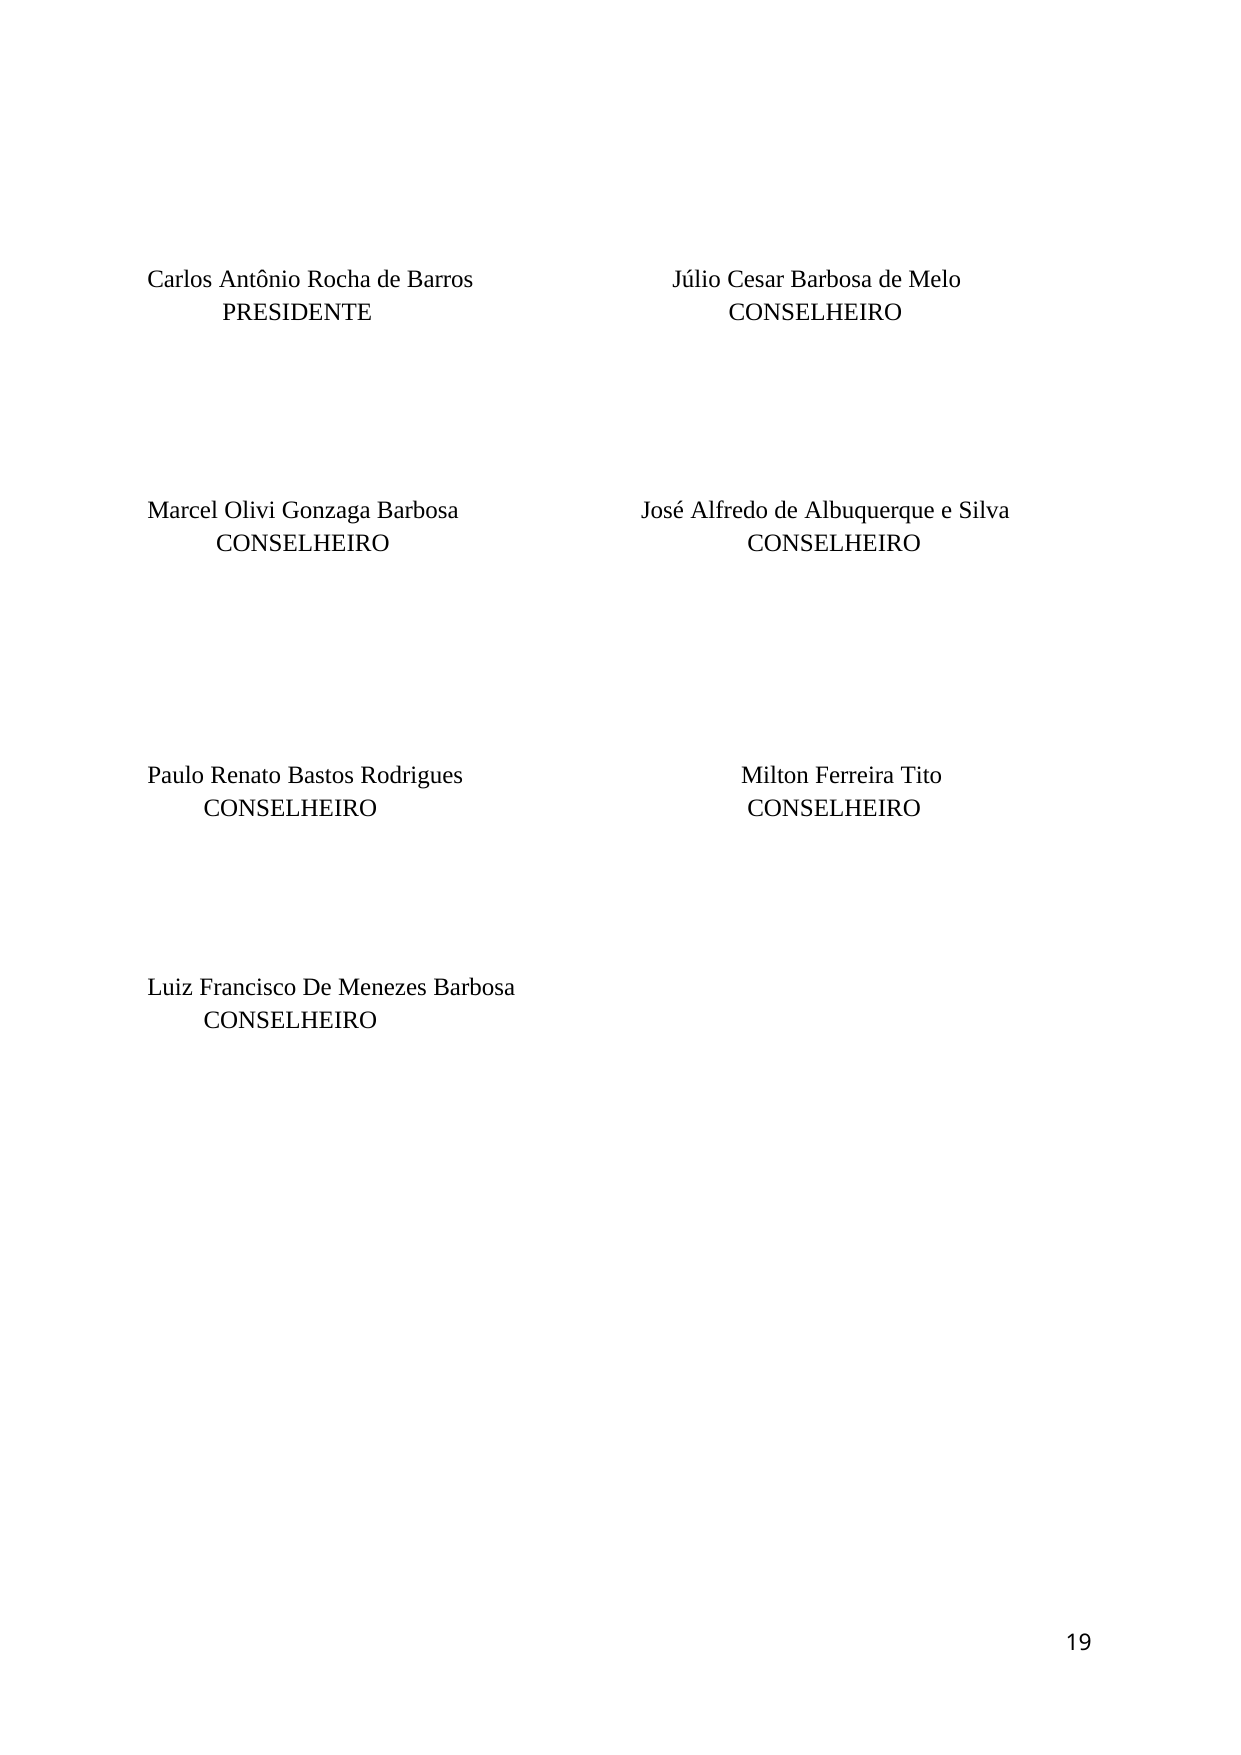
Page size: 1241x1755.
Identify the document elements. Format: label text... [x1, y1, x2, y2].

text Marcel Olivi Gonzaga Barbosa José Alfredo de Albuquerque e Silva CONSELHEIRO CONSELHEIRO [147, 495, 1010, 557]
text Paulo Renato Bastos Rodrigues Milton Ferreira Tito CONSELHEIRO CONSELHEIRO [147, 760, 943, 822]
text Luiz Francisco De Menezes Barbosa CONSELHEIRO [147, 972, 515, 1034]
text Carlos Antônio Rocha de Barros Júlio Cesar Barbosa de Melo PRESIDENTE CONSELHEIRO [147, 264, 961, 326]
